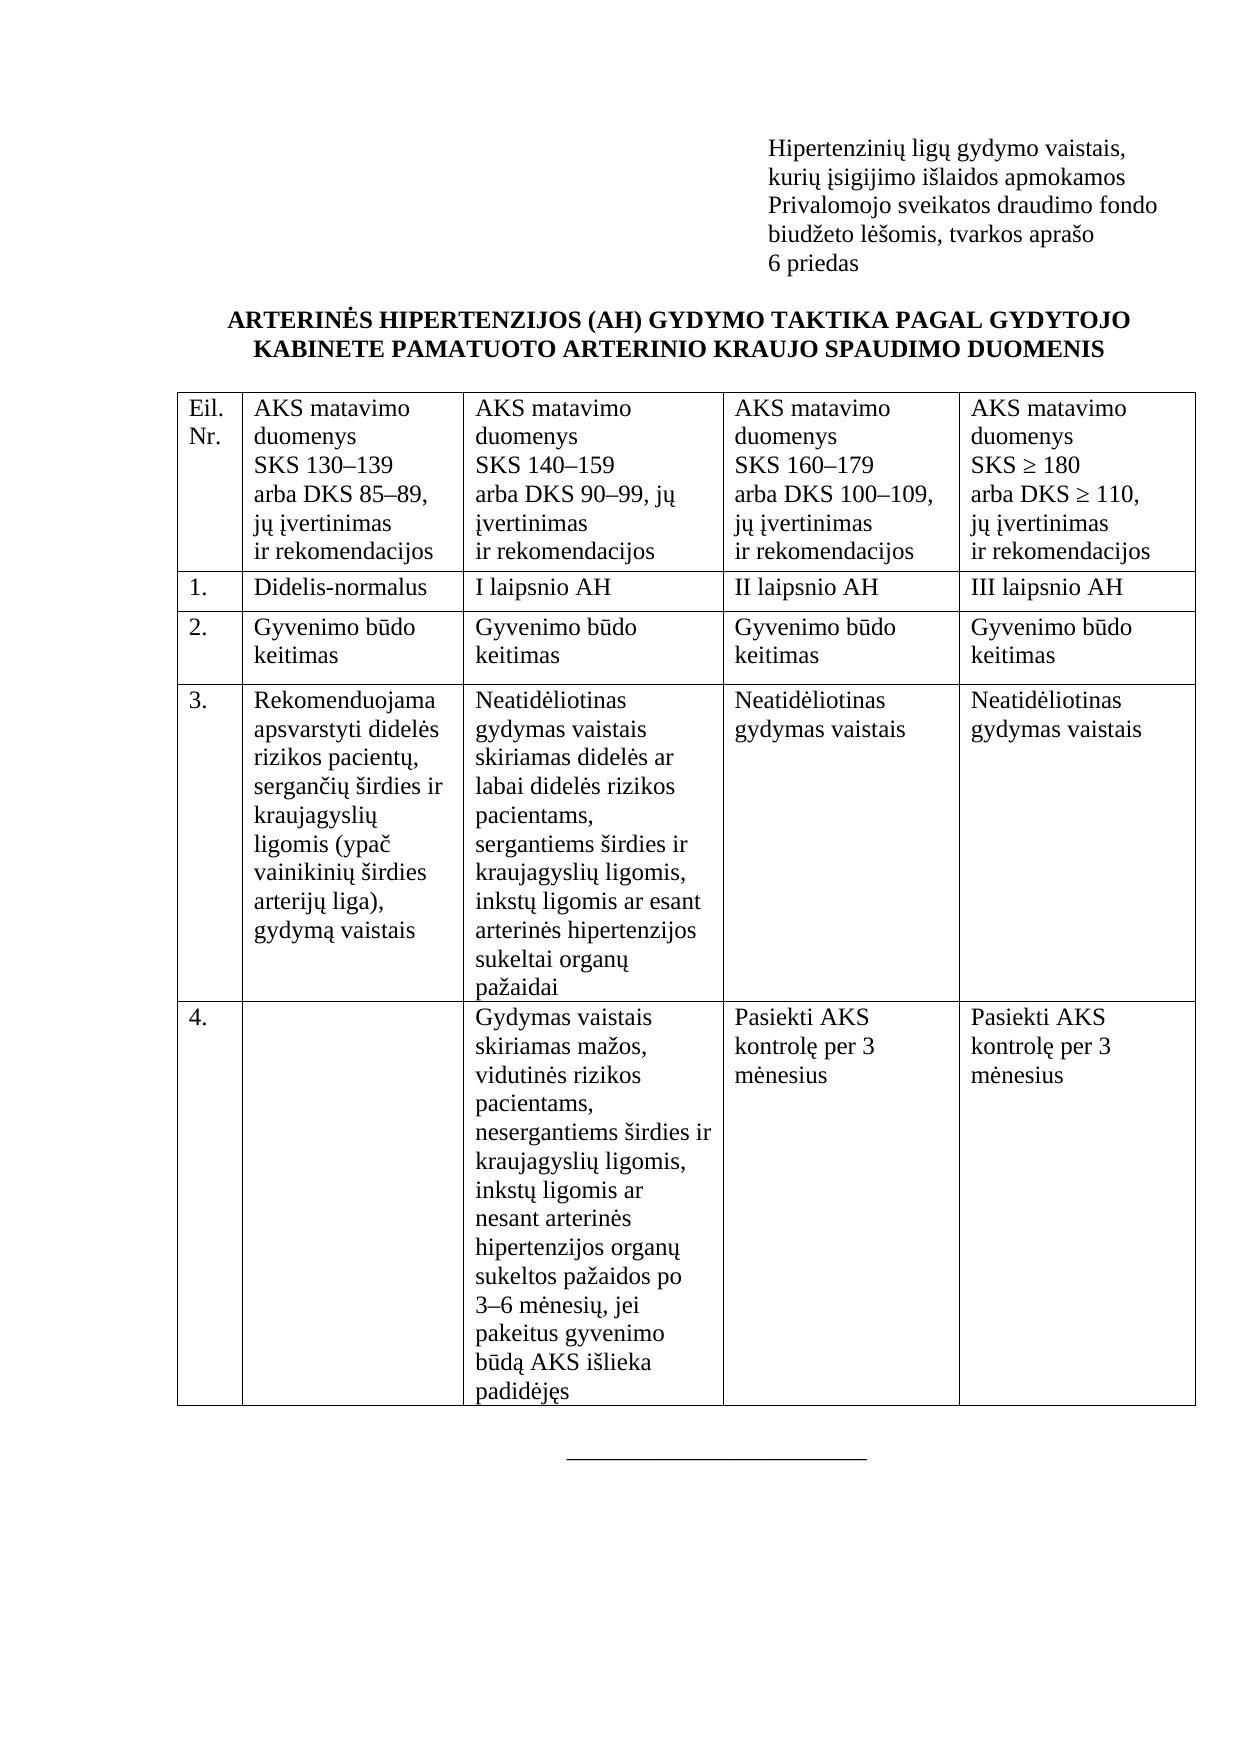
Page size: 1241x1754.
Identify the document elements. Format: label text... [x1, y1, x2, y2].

table_cell 4. [178, 1002, 242, 1405]
text ARTERINĖS HIPERTENZIJOS (AH) GYDYMO TAKTIKA PAGAL GYDYTOJO KABINETE PAMATUOTO ARTERINIO KRAUJO SPAUDIMO DUOMENIS [177, 305, 1181, 363]
table_header Eil. Nr. [178, 393, 242, 571]
text 6 priedas [693, 248, 1183, 277]
table_header AKS matavimo duomenys SKS 130–139 arba DKS 85–89, jų įvertinimas ir rekomendacijos [243, 393, 463, 571]
table_header AKS matavimo duomenys SKS 140–159 arba DKS 90–99, jų įvertinimas ir rekomendacijos [464, 393, 723, 571]
table_cell Didelis-normalus [243, 572, 463, 611]
table_cell Gyvenimo būdo keitimas [243, 612, 463, 684]
table_cell III laipsnio AH [960, 572, 1195, 611]
table_header AKS matavimo duomenys SKS ≥ 180 arba DKS ≥ 110, jų įvertinimas ir rekomendacijos [960, 393, 1195, 571]
table_cell Rekomenduojama apsvarstyti didelės rizikos pacientų, sergančių širdies ir kraujagyslių ligomis (ypač vainikinių širdies arterijų liga), gydymą vaistais [243, 685, 463, 1001]
table_cell 1. [178, 572, 242, 611]
table_cell Gyvenimo būdo keitimas [960, 612, 1195, 684]
table_cell I laipsnio AH [464, 572, 723, 611]
table_cell Gyvenimo būdo keitimas [464, 612, 723, 684]
table_cell Neatidėliotinas gydymas vaistais skiriamas didelės ar labai didelės rizikos pacientams, sergantiems širdies ir kraujagyslių ligomis, inkstų ligomis ar esant arterinės hipertenzijos sukeltai organų pažaidai [464, 685, 723, 1001]
table_cell Pasiekti AKS kontrolę per 3 mėnesius [960, 1002, 1195, 1405]
text kurių įsigijimo išlaidos apmokamos [768, 162, 1183, 190]
table_cell 2. [178, 612, 242, 684]
table_cell Gyvenimo būdo keitimas [724, 612, 959, 684]
table_cell [243, 1002, 463, 1405]
table_cell Pasiekti AKS kontrolę per 3 mėnesius [724, 1002, 959, 1405]
table_cell Neatidėliotinas gydymas vaistais [960, 685, 1195, 1001]
table_cell II laipsnio AH [724, 572, 959, 611]
text ________________________ [177, 1434, 1181, 1463]
text biudžeto lėšomis, tvarkos aprašo [768, 219, 1183, 248]
table_cell Gydymas vaistais skiriamas mažos, vidutinės rizikos pacientams, nesergantiems širdies ir kraujagyslių ligomis, inkstų ligomis ar nesant arterinės hipertenzijos organų sukeltos pažaidos po 3–6 mėnesių, jei pakeitus gyvenimo būdą AKS išlieka padidėjęs [464, 1002, 723, 1405]
table_cell Neatidėliotinas gydymas vaistais [724, 685, 959, 1001]
table_cell 3. [178, 685, 242, 1001]
text Hipertenzinių ligų gydymo vaistais, [768, 133, 1183, 162]
table_header AKS matavimo duomenys SKS 160–179 arba DKS 100–109, jų įvertinimas ir rekomendacijos [724, 393, 959, 571]
text Privalomojo sveikatos draudimo fondo [768, 190, 1183, 219]
